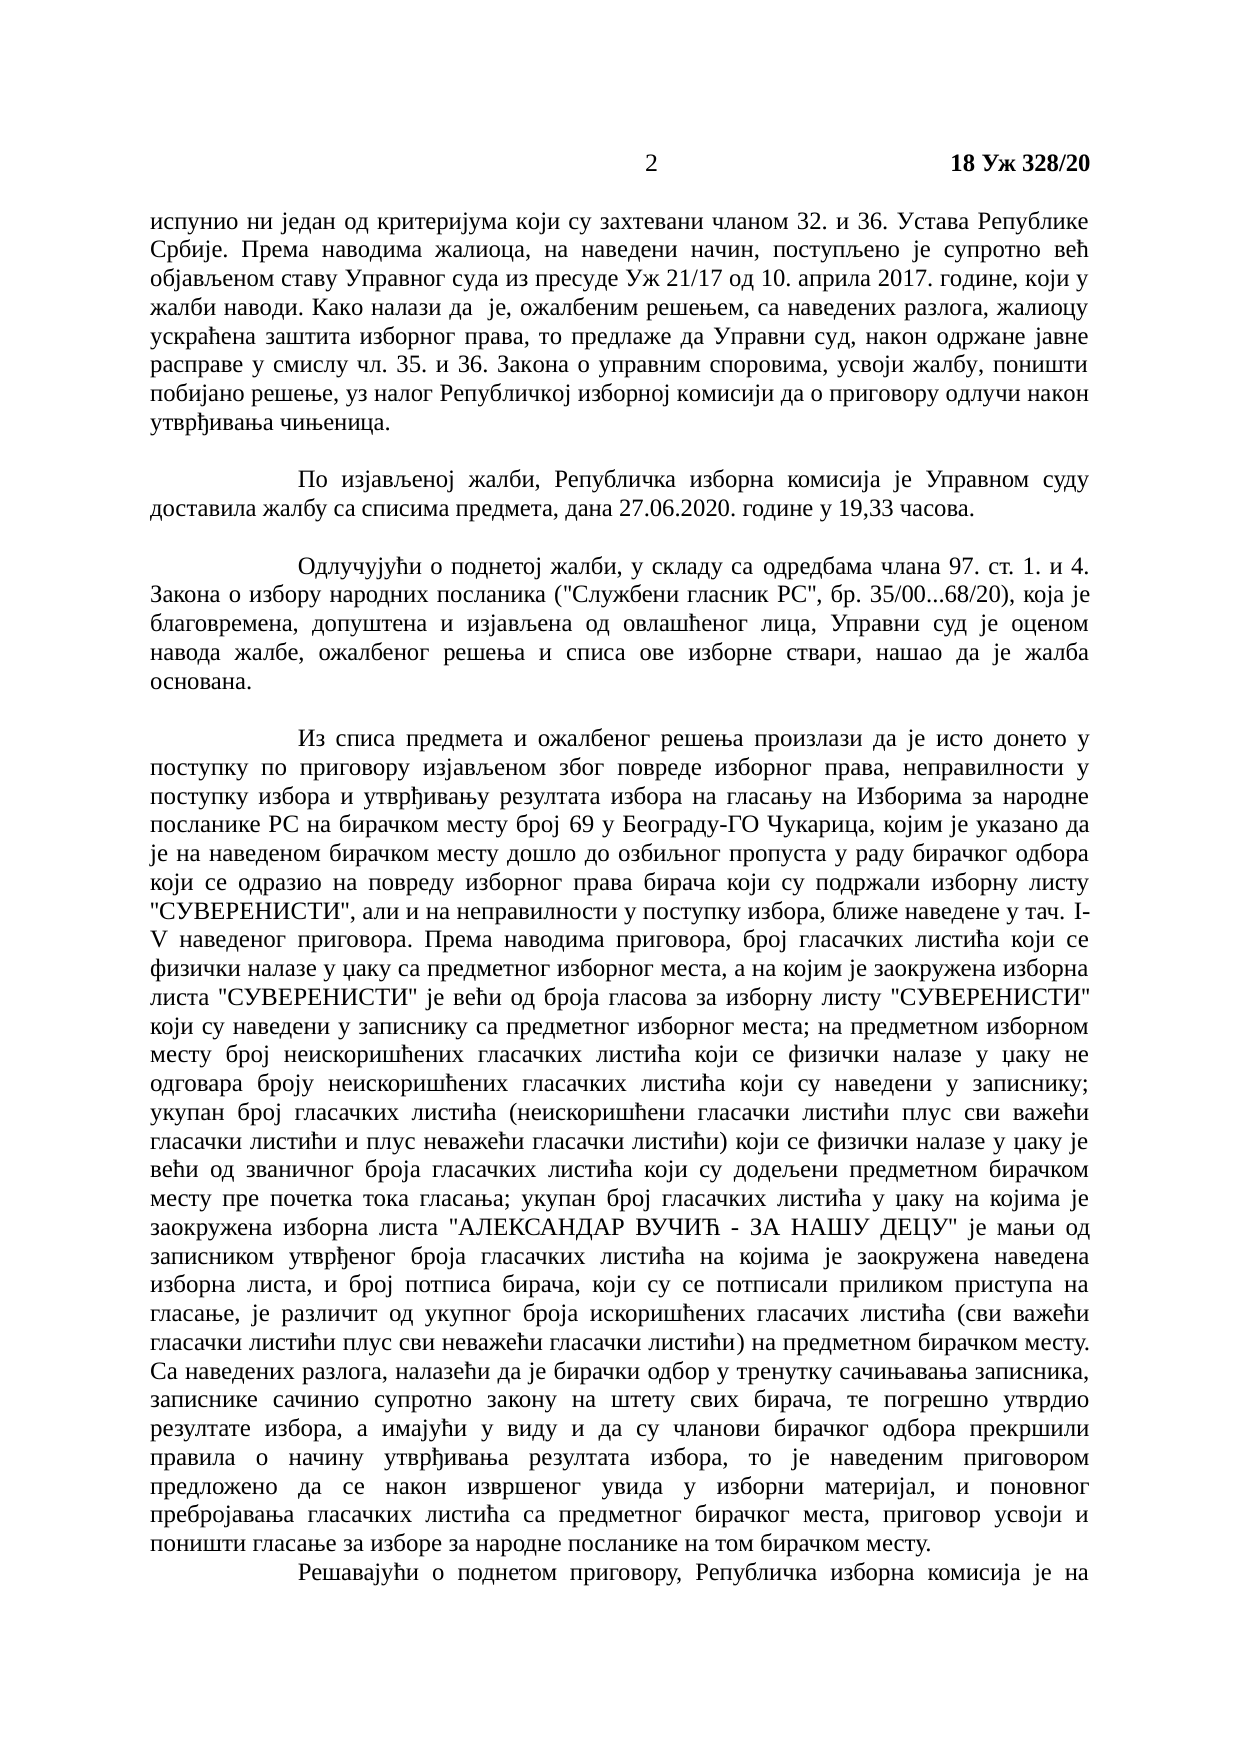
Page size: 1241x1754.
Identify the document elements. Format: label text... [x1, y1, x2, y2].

text Из списа предмета и ожалбеног решења произлази да је исто донето у поступку по приговору изјављеном због повреде изборног права, неправилности у поступку избора и утврђивању резултата избора на гласању на Изборима за народне посланике РС на бирачком месту број 69 у Београду-ГО Чукарица, којим је указано да је на наведеном бирачком месту дошло до озбиљног пропуста у раду бирачког одбора који се одразио на повреду изборног права бирача који су подржали изборну листу ''СУВЕРЕНИСТИ'', али и на неправилности у поступку избора, ближе наведене у тач. I-V наведеног приговора. Према наводима приговора, број гласачких листића који се физички налазе у џаку са предметног изборног места, а на којим је заокружена изборна листа ''СУВЕРЕНИСТИ'' је већи од броја гласова за изборну листу ''СУВЕРЕНИСТИ'' који су наведени у записнику са предметног изборног места; на предметном изборном месту број неискоришћених гласачких листића који се физички налазе у џаку не одговара броју неискоришћених гласачких листића који су наведени у записнику; укупан број гласачких листића (неискоришћени гласачки листићи плус сви важећи гласачки листићи и плус неважећи гласачки листићи) који се физички налазе у џаку је већи од званичног броја гласачких листића који су додељени предметном бирачком месту пре почетка тока гласања; укупан број гласачких листића у џаку на којима је заокружена изборна листа ''АЛЕКСАНДАР ВУЧИЋ - ЗА НАШУ ДЕЦУ'' је мањи од записником утврђеног броја гласачких листића на којима је заокружена наведена изборна листа, и број потписа бирача, који су се потписали приликом приступа на гласање, је различит од укупног броја искоришћених гласачих листића (сви важећи гласачки листићи плус сви неважећи гласачки листићи) на предметном бирачком месту. Са наведених разлога, налазећи да је бирачки одбор у тренутку сачињавања записника, записнике сачинио супротно закону на штету свих бирача, те погрешно утврдио резултате избора, а имајући у виду и да су чланови бирачког одбора прекршили правила о начину утврђивања резултата избора, то је наведеним приговором предложено да се након извршеног увида у изборни материјал, и поновног пребројавања гласачких листића са предметног бирачког места, приговор усвоји и поништи гласање за изборе за народне посланике на том бирачком месту. [150, 723, 1090, 1557]
text испунио ни један од критеријума који су захтевани чланом 32. и 36. Устава Републике Србије. Према наводима жалиоца, на наведени начин, поступљено је супротно већ објављеном ставу Управног суда из пресуде Уж 21/17 од 10. априла 2017. године, који у жалби наводи. Како налази да је, ожалбеним решењем, са наведених разлога, жалиоцу ускраћена заштита изборног права, то предлаже да Управни суд, након одржане јавне расправе у смислу чл. 35. и 36. Закона о управним споровима, усвоји жалбу, поништи побијано решење, уз налог Републичкој изборној комисији да о приговору одлучи након утврђивања чињеница. [150, 206, 1090, 436]
text Решавајући о поднетом приговору, Републичка изборна комисија је на [150, 1557, 1090, 1586]
text По изјављеној жалби, Републичка изборна комисија је Управном суду доставила жалбу са списима предмета, дана 27.06.2020. године у 19,33 часова. [150, 464, 1090, 522]
text Одлучујући о поднетој жалби, у складу са одредбама члана 97. ст. 1. и 4. Закона о избору народних посланика (''Службени гласник РС'', бр. 35/00...68/20), која је благовремена, допуштена и изјављена од овлашћеног лица, Управни суд је оценом навода жалбе, ожалбеног решења и списа ове изборне ствари, нашао да је жалба основана. [150, 551, 1090, 694]
